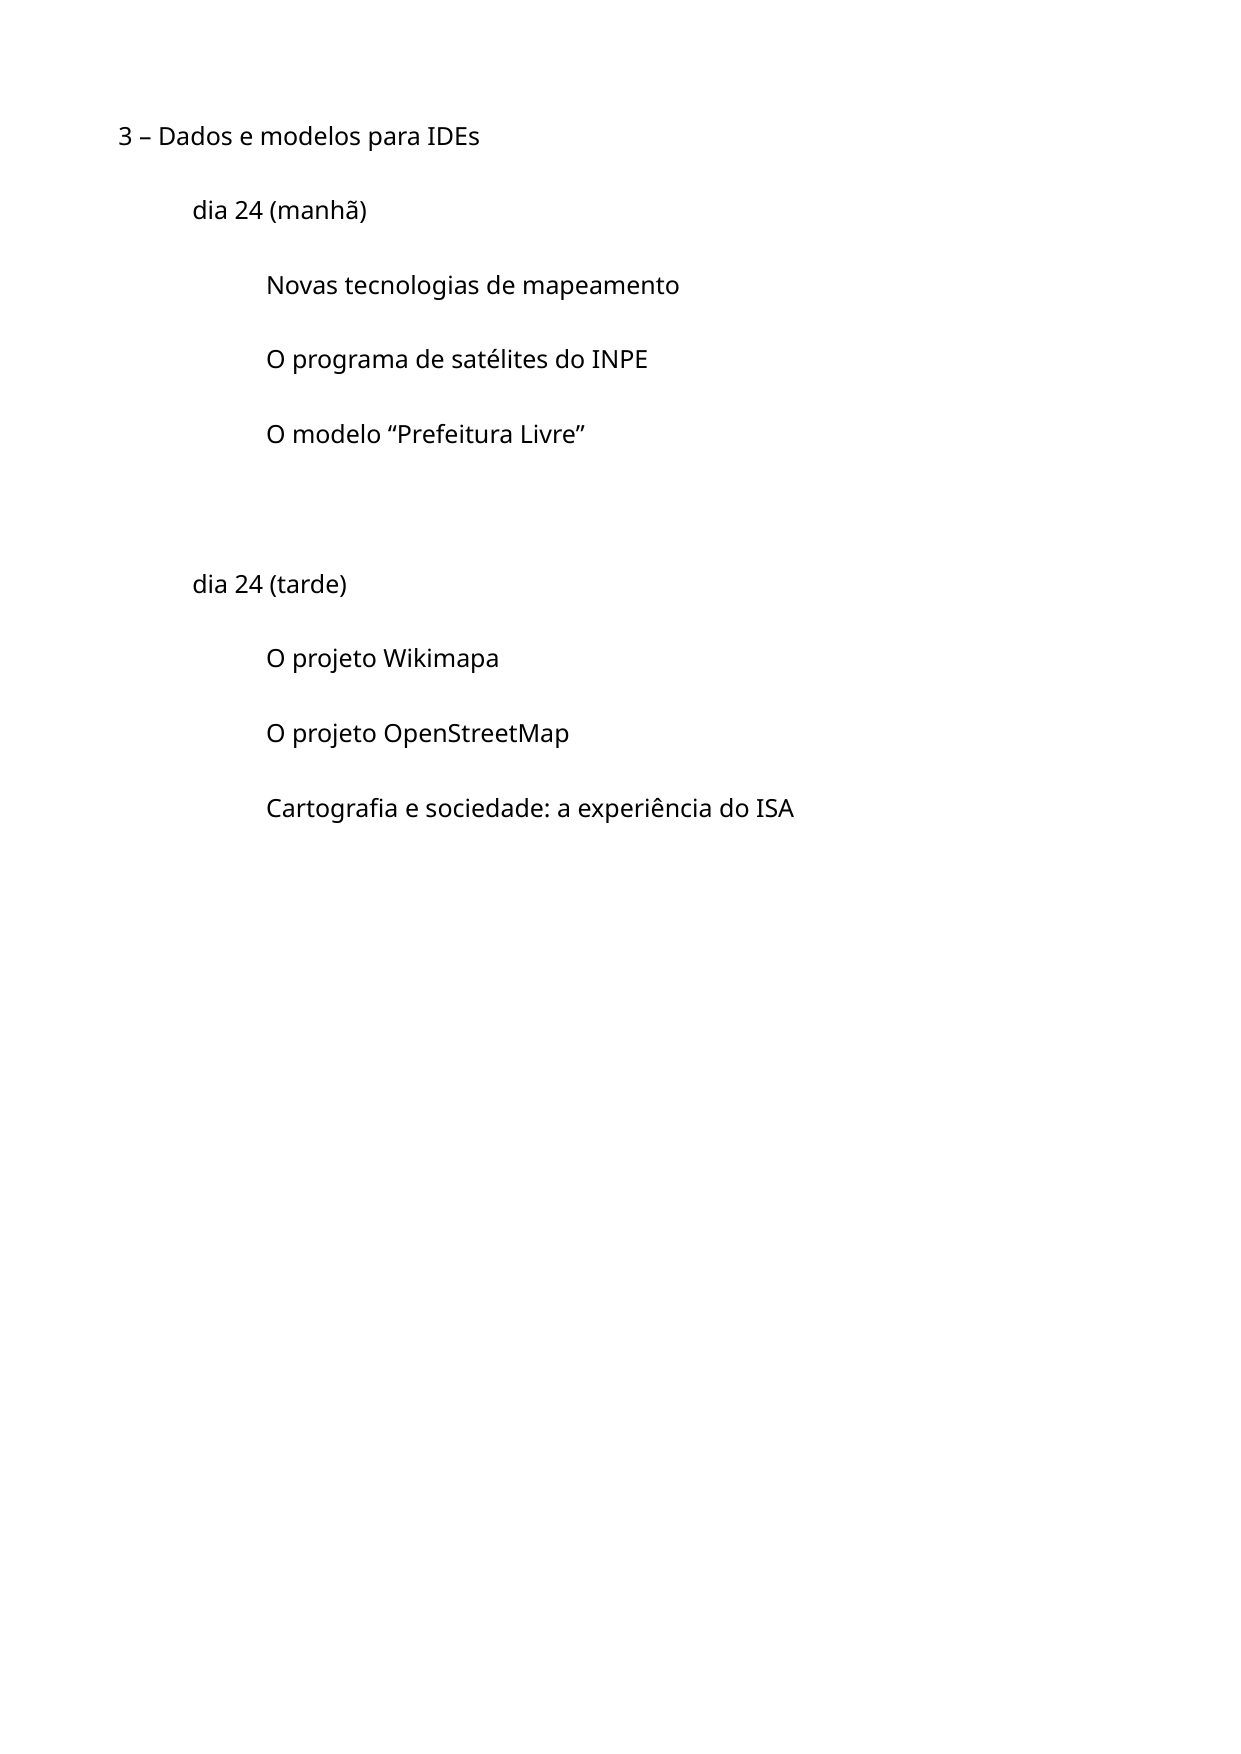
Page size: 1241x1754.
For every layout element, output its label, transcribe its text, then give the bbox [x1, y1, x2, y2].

text Novas tecnologias de mapeamento [118, 267, 1122, 302]
text Cartografia e sociedade: a experiência do ISA [118, 790, 1122, 824]
text dia 24 (tarde) [118, 566, 1122, 600]
text O programa de satélites do INPE [118, 342, 1122, 376]
text O projeto Wikimapa [118, 641, 1122, 675]
text dia 24 (manhã) [118, 193, 1122, 227]
text O modelo “Prefeitura Livre” [118, 417, 1122, 451]
text O projeto OpenStreetMap [118, 716, 1122, 750]
text 3 – Dados e modelos para IDEs [118, 118, 1122, 152]
